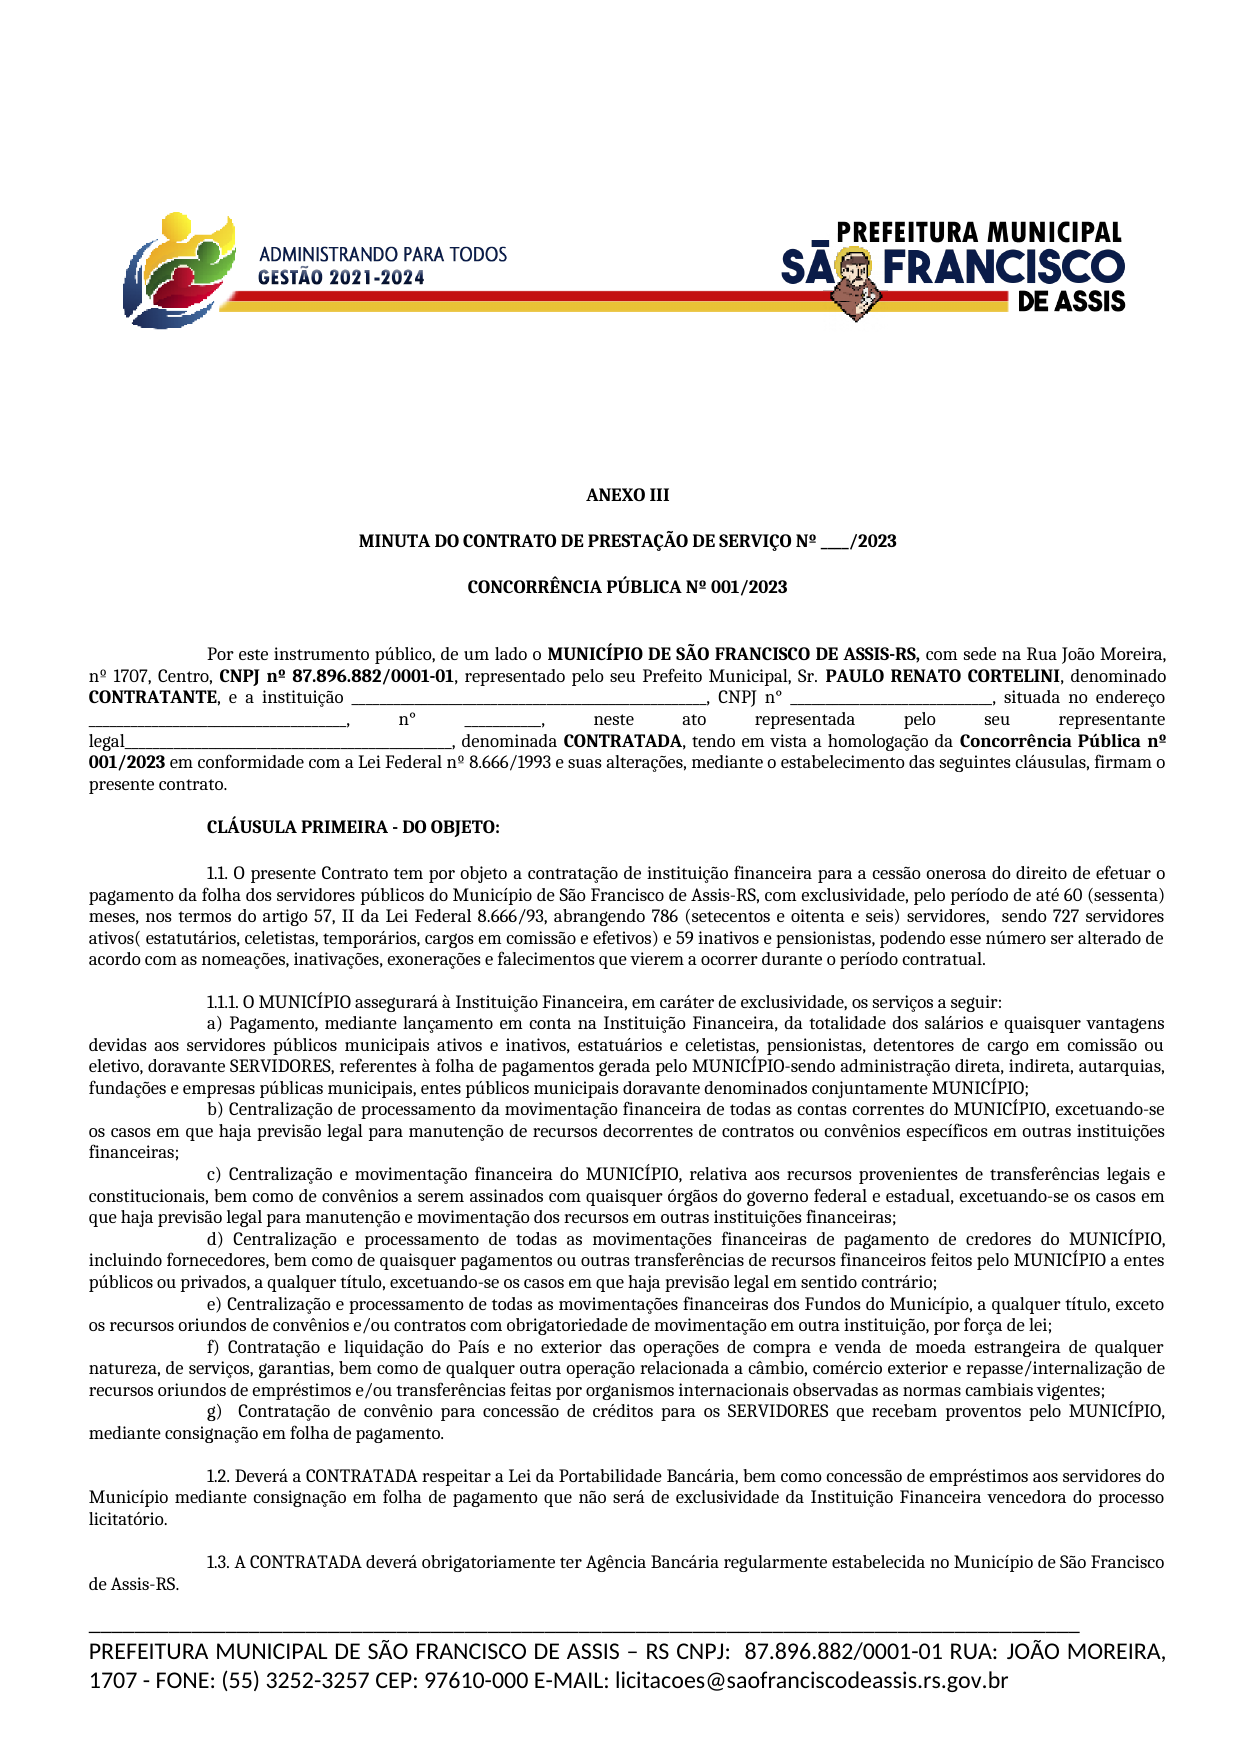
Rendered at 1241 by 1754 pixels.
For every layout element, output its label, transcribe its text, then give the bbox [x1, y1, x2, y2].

text a) Pagamento, mediante lançamento em conta na Instituição Financeira, da totalidade dos salários e quaisquer vantagens devidas aos servidores públicos municipais ativos e inativos, estatuários e celetistas, pensionistas, detentores de cargo em comissão ou eletivo, doravante SERVIDORES, referentes à folha de pagamentos gerada pelo MUNICÍPIO-sendo administração direta, indireta, autarquias, fundações e empresas públicas municipais, entes públicos municipais doravante denominados conjuntamente MUNICÍPIO; [89, 1013, 1167, 1099]
text 1.1.1. O MUNICÍPIO assegurará à Instituição Financeira, em caráter de exclusividade, os serviços a seguir: [89, 991, 1167, 1013]
text g) Contratação de convênio para concessão de créditos para os SERVIDORES que recebam proventos pelo MUNICÍPIO, mediante consignação em folha de pagamento. [89, 1401, 1167, 1444]
text CLÁUSULA PRIMEIRA - DO OBJETO: [89, 816, 1167, 838]
text c) Centralização e movimentação financeira do MUNICÍPIO, relativa aos recursos provenientes de transferências legais e constitucionais, bem como de convênios a serem assinados com quaisquer órgãos do governo federal e estadual, excetuando-se os casos em que haja previsão legal para manutenção e movimentação dos recursos em outras instituições financeiras; [89, 1164, 1167, 1228]
text CONCORRÊNCIA PÚBLICA Nº 001/2023 [89, 576, 1167, 598]
text 1.1. O presente Contrato tem por objeto a contratação de instituição financeira para a cessão onerosa do direito de efetuar o pagamento da folha dos servidores públicos do Município de São Francisco de Assis-RS, com exclusividade, pelo período de até 60 (sessenta) meses, nos termos do artigo 57, II da Lei Federal 8.666/93, abrangendo 786 (setecentos e oitenta e seis) servidores, sendo 727 servidores ativos( estatutários, celetistas, temporários, cargos em comissão e efetivos) e 59 inativos e pensionistas, podendo esse número ser alterado de acordo com as nomeações, inativações, exonerações e falecimentos que vierem a ocorrer durante o período contratual. [89, 862, 1167, 970]
text MINUTA DO CONTRATO DE PRESTAÇÃO DE SERVIÇO Nº ____/2023 [89, 530, 1167, 552]
text 1.3. A CONTRATADA deverá obrigatoriamente ter Agência Bancária regularmente estabelecida no Município de São Francisco de Assis-RS. [89, 1552, 1167, 1595]
text Por este instrumento público, de um lado o MUNICÍPIO DE SÃO FRANCISCO DE ASSIS-RS, com sede na Rua João Moreira, nº 1707, Centro, CNPJ nº 87.896.882/0001-01, representado pelo seu Prefeito Municipal, Sr. PAULO RENATO CORTELINI, denominado CONTRATANTE, e a instituição ___________________________________________________, CNPJ n° _____________________________, situada no endereço _____________________________________, n° ___________, neste ato representada pelo seu representante legal_______________________________________________, denominada CONTRATADA, tendo em vista a homologação da Concorrência Pública nº 001/2023 em conformidade com a Lei Federal nº 8.666/1993 e suas alterações, mediante o estabelecimento das seguintes cláusulas, firmam o presente contrato. [89, 644, 1167, 795]
text 1.2. Deverá a CONTRATADA respeitar a Lei da Portabilidade Bancária, bem como concessão de empréstimos aos servidores do Município mediante consignação em folha de pagamento que não será de exclusividade da Instituição Financeira vencedora do processo licitatório. [89, 1466, 1167, 1530]
text b) Centralização de processamento da movimentação financeira de todas as contas correntes do MUNICÍPIO, excetuando-se os casos em que haja previsão legal para manutenção de recursos decorrentes de contratos ou convênios específicos em outras instituições financeiras; [89, 1099, 1167, 1164]
text d) Centralização e processamento de todas as movimentações financeiras de pagamento de credores do MUNICÍPIO, incluindo fornecedores, bem como de quaisquer pagamentos ou outras transferências de recursos financeiros feitos pelo MUNICÍPIO a entes públicos ou privados, a qualquer título, excetuando-se os casos em que haja previsão legal em sentido contrário; [89, 1228, 1167, 1293]
text f) Contratação e liquidação do País e no exterior das operações de compra e venda de moeda estrangeira de qualquer natureza, de serviços, garantias, bem como de qualquer outra operação relacionada a câmbio, comércio exterior e repasse/internalização de recursos oriundos de empréstimos e/ou transferências feitas por organismos internacionais observadas as normas cambiais vigentes; [89, 1336, 1167, 1401]
text ANEXO III [89, 484, 1167, 506]
text e) Centralização e processamento de todas as movimentações financeiras dos Fundos do Município, a qualquer título, exceto os recursos oriundos de convênios e/ou contratos com obrigatoriedade de movimentação em outra instituição, por força de lei; [89, 1293, 1167, 1336]
